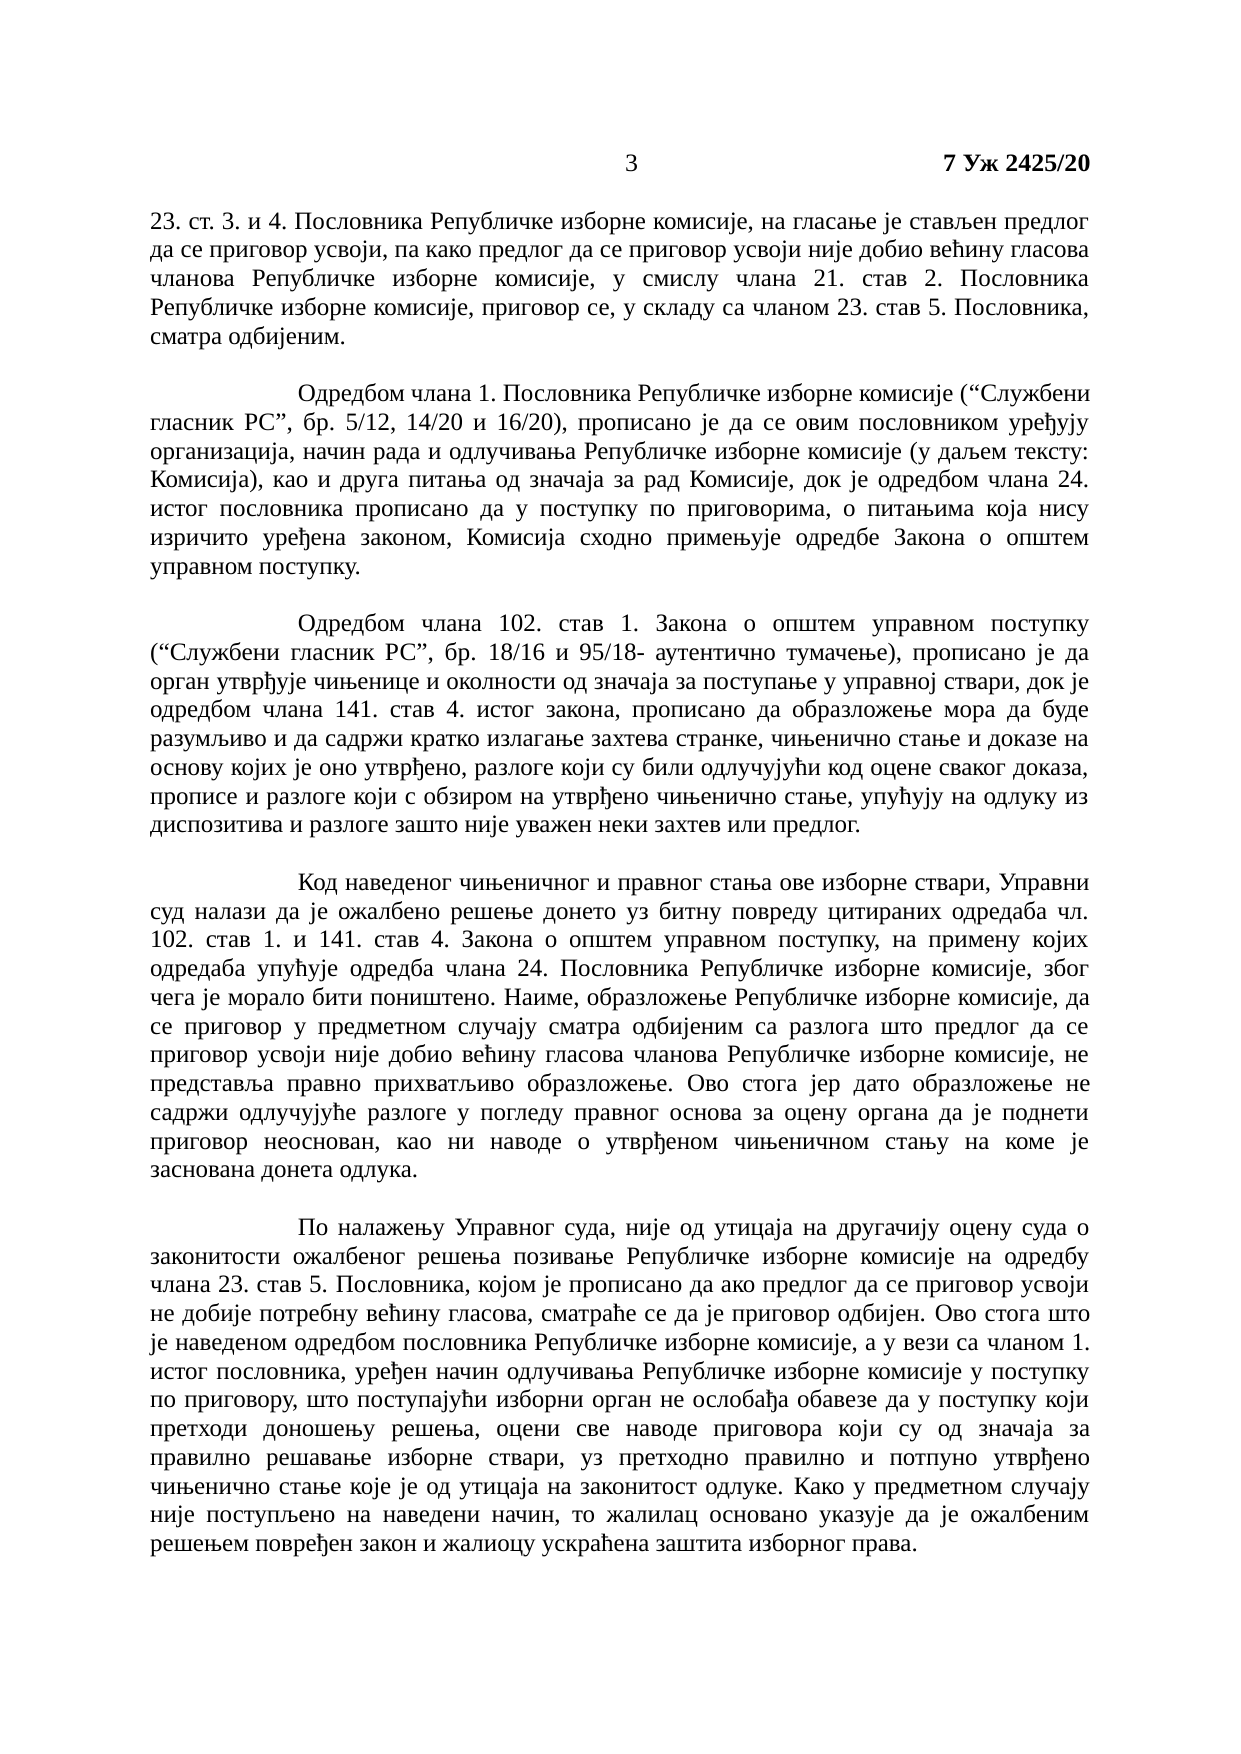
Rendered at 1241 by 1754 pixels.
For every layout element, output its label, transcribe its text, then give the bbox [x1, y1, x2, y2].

text По налажењу Управног суда, није од утицаја на другачију оцену суда о законитости ожалбеног решења позивање Републичке изборне комисије на одредбу члана 23. став 5. Пословника, којом је прописано да ако предлог да се приговор усвоји не добије потребну већину гласова, сматраће се да је приговор одбијен. Ово стога што је наведеном одредбом пословника Републичке изборне комисије, а у вези са чланом 1. истог пословника, уређен начин одлучивања Републичке изборне комисије у поступку по приговору, што поступајући изборни орган не ослобађа обавезе да у поступку који претходи доношењу решења, оцени све наводе приговора који су од значаја за правилно решавање изборне ствари, уз претходно правилно и потпуно утврђено чињенично стање које је од утицаја на законитост одлуке. Како у предметном случају није поступљено на наведени начин, то жалилац основано указује да је ожалбеним решењем повређен закон и жалиоцу ускраћена заштита изборног права. [150, 1212, 1090, 1557]
text Одредбом члана 1. Пословника Републичке изборне комисије (“Службени гласник РС”, бр. 5/12, 14/20 и 16/20), прописано је да се овим пословником уређују организација, начин рада и одлучивања Републичке изборне комисије (у даљем тексту: Комисија), као и друга питања од значаја за рад Комисије, док је одредбом члана 24. истог пословника прописано да у поступку по приговорима, о питањима која нису изричито уређена законом, Комисија сходно примењује одредбе Закона о општем управном поступку. [150, 378, 1090, 579]
text Одредбом члана 102. став 1. Закона о општем управном поступку (“Службени гласник РС”, бр. 18/16 и 95/18- аутентично тумачење), прописано је да орган утврђује чињенице и околности од значаја за поступање у управној ствари, док је одредбом члана 141. став 4. истог закона, прописано да образложење мора да буде разумљиво и да садржи кратко излагање захтева странке, чињенично стање и доказе на основу којих је оно утврђено, разлоге који су били одлучујући код оцене сваког доказа, прописе и разлоге који с обзиром на утврђено чињенично стање, упућују на одлуку из диспозитива и разлоге зашто није уважен неки захтев или предлог. [150, 608, 1090, 838]
text Код наведеног чињеничног и правног стања ове изборне ствари, Управни суд налази да је ожалбено решење донето уз битну повреду цитираних одредаба чл. 102. став 1. и 141. став 4. Закона о општем управном поступку, на примену којих одредаба упућује одредба члана 24. Пословника Републичке изборне комисије, због чега је морало бити поништено. Наиме, образложење Републичке изборне комисије, да се приговор у предметном случају сматра одбијеним са разлога што предлог да се приговор усвоји није добио већину гласова чланова Републичке изборне комисије, не представља правно прихватљиво образложење. Ово стога јер дато образложење не садржи одлучујуће разлоге у погледу правног основа за оцену органа да је поднети приговор неоснован, као ни наводе о утврђеном чињеничном стању на коме је заснована донета одлука. [150, 867, 1090, 1183]
text 23. ст. 3. и 4. Пословника Републичке изборне комисије, на гласање је стављен предлог да се приговор усвоји, па како предлог да се приговор усвоји није добио већину гласова чланова Републичке изборне комисије, у смислу члана 21. став 2. Пословника Републичке изборне комисије, приговор се, у складу са чланом 23. став 5. Пословника, сматра одбијеним. [150, 206, 1090, 349]
